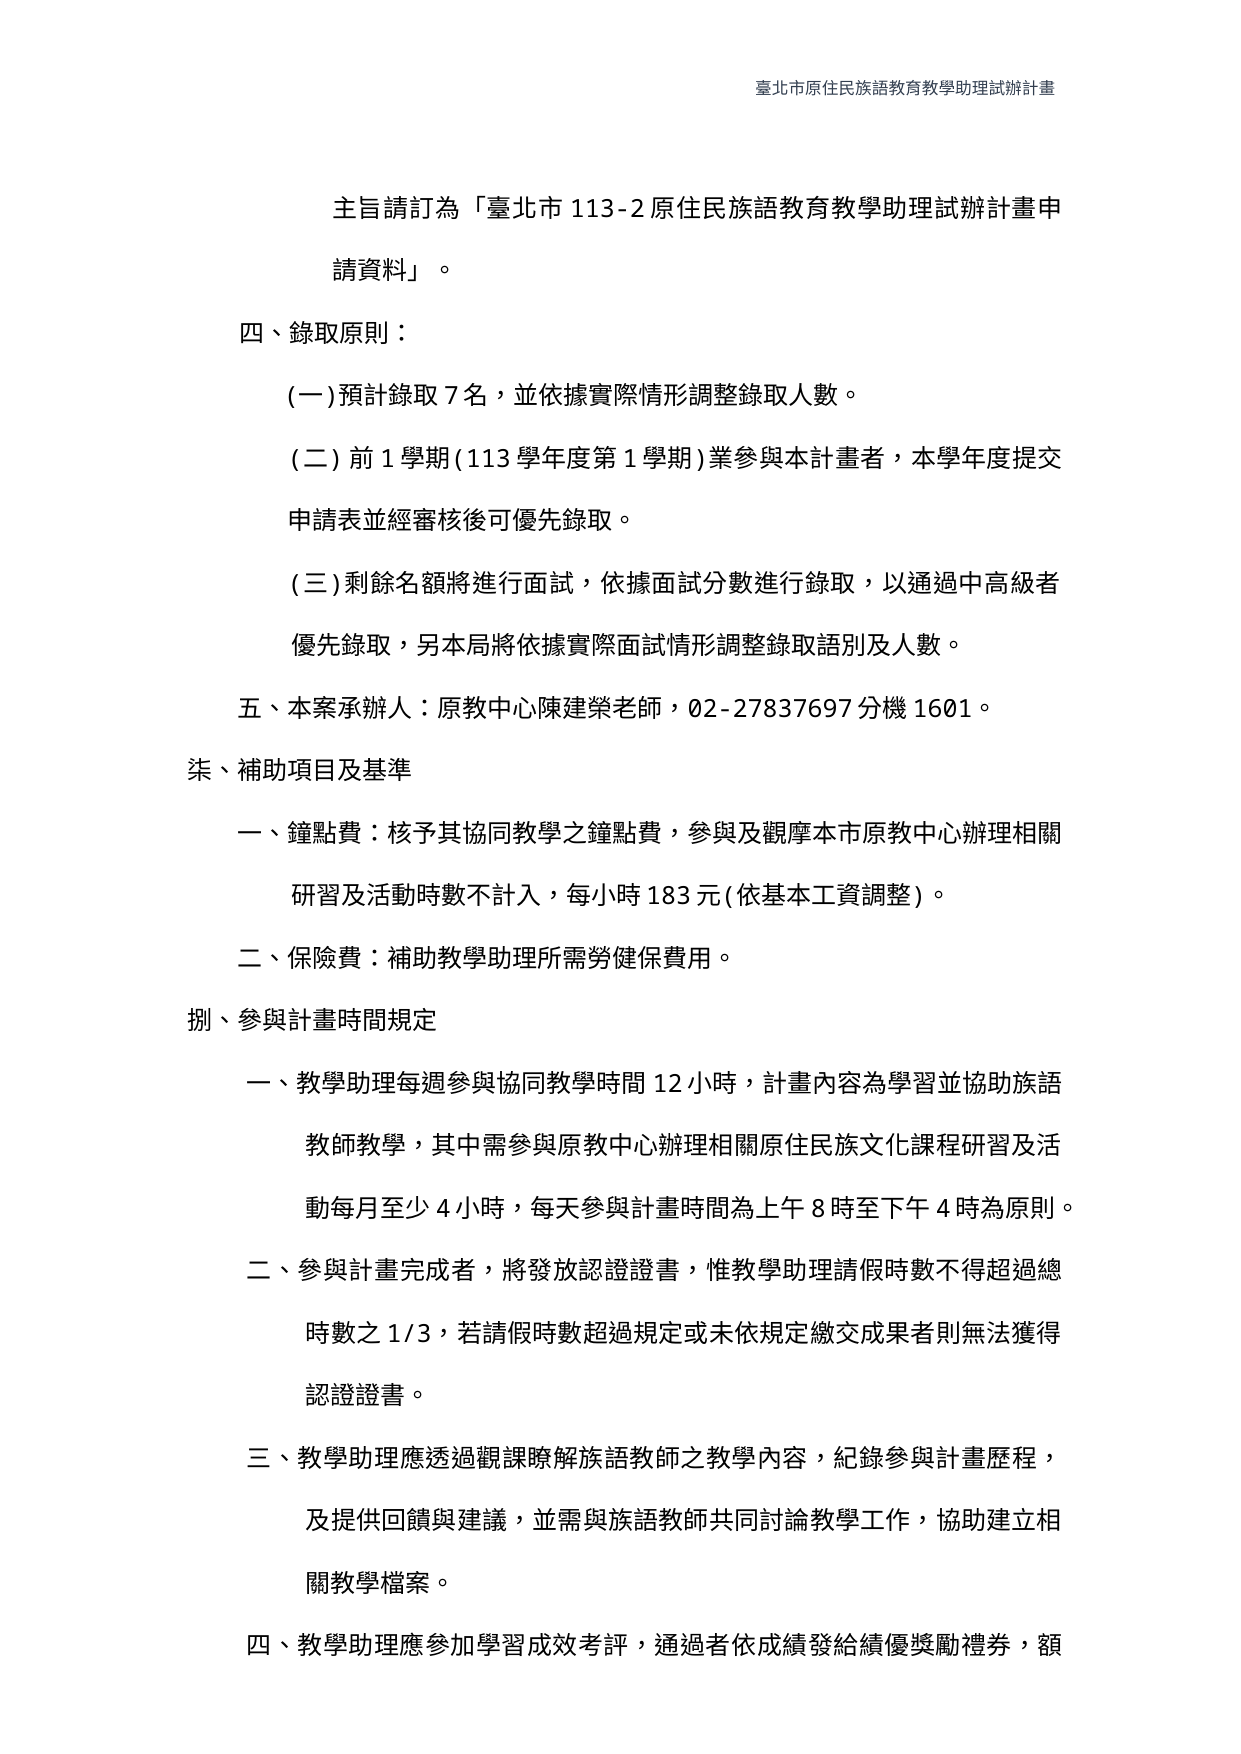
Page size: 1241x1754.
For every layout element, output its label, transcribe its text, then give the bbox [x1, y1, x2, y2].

text 一、教學助理每週參與協同教學時間12小時，計畫內容為學習並協助族語教師教學，其中需參與原教中心辦理相關原住民族文化課程研習及活動每月至少4小時，每天參與計畫時間為上午8時至下午4時為原則。 [247, 1039, 1063, 1227]
text (三)剩餘名額將進行面試，依據面試分數進行錄取，以通過中高級者優先錄取，另本局將依據實際面試情形調整錄取語別及人數。 [287, 539, 1063, 664]
text 二、參與計畫完成者，將發放認證證書，惟教學助理請假時數不得超過總時數之1/3，若請假時數超過規定或未依規定繳交成果者則無法獲得認證證書。 [247, 1227, 1063, 1414]
text 二、保險費：補助教學助理所需勞健保費用。 [237, 914, 1063, 977]
text 四、錄取原則： [239, 289, 1063, 352]
text 捌、參與計畫時間規定 [187, 977, 1063, 1039]
text 三、教學助理應透過觀課瞭解族語教師之教學內容，紀錄參與計畫歷程，及提供回饋與建議，並需與族語教師共同討論教學工作，協助建立相關教學檔案。 [247, 1414, 1063, 1602]
text 柒、補助項目及基準 [187, 727, 1063, 789]
text 四、教學助理應參加學習成效考評，通過者依成績發給績優獎勵禮券，額 [246, 1602, 1063, 1664]
text (一)預計錄取7名，並依據實際情形調整錄取人數。 [284, 352, 1063, 414]
text 五、本案承辦人：原教中心陳建榮老師，02-27837697分機1601。 [187, 664, 1063, 727]
text (二) 前1學期(113學年度第1學期)業參與本計畫者，本學年度提交申請表並經審核後可優先錄取。 [287, 414, 1063, 539]
text 一、鐘點費：核予其協同教學之鐘點費，參與及觀摩本市原教中心辦理相關研習及活動時數不計入，每小時183元(依基本工資調整)。 [237, 789, 1063, 914]
text 主旨請訂為「臺北市113-2原住民族語教育教學助理試辦計畫申請資料」。 [332, 164, 1063, 289]
